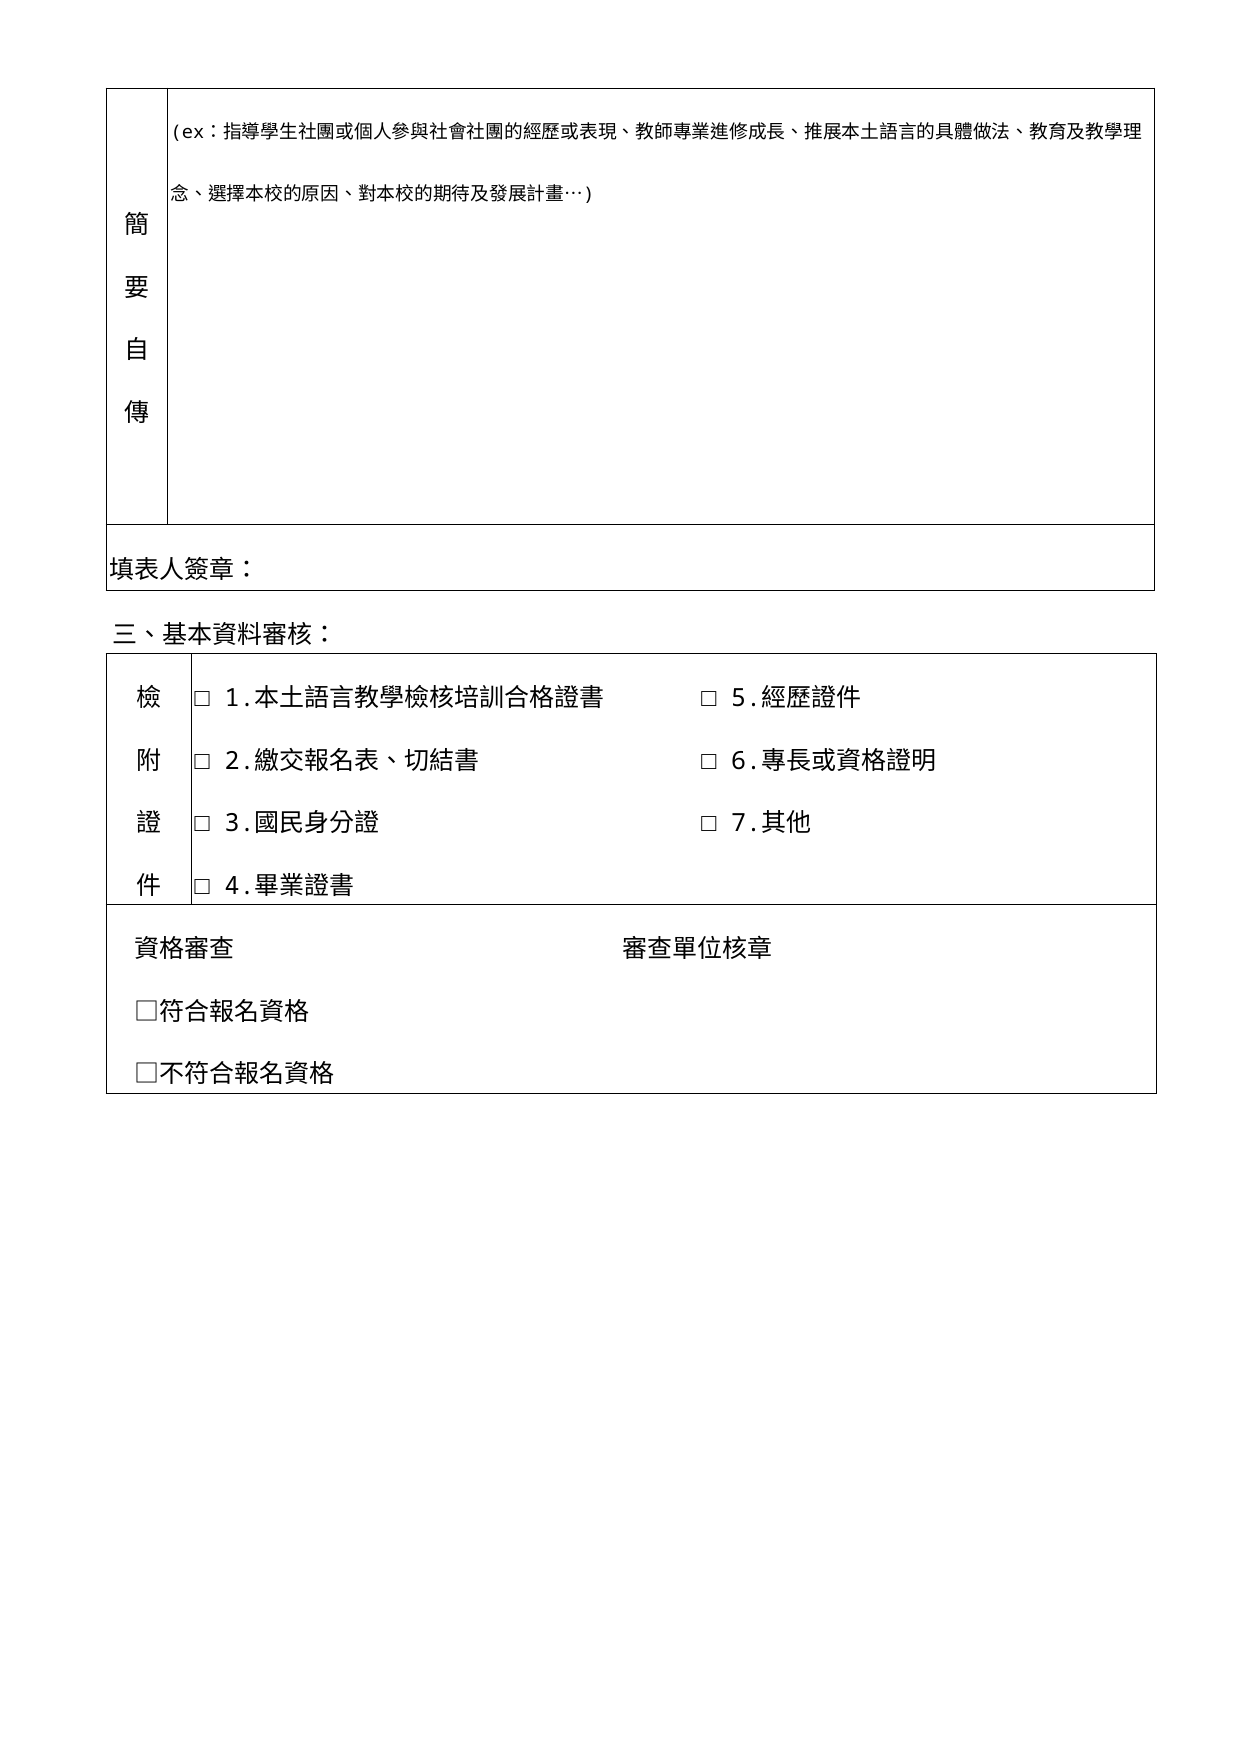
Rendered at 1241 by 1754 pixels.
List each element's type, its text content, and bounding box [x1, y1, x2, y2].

table_header 檢 附 證 件 [107, 654, 191, 904]
table_cell 簡 要 自 傳 [107, 89, 167, 524]
table_cell 填表人簽章： [107, 525, 1154, 589]
table_header □ 1.本土語言教學檢核培訓合格證書 □ 2.繳交報名表、切結書 □ 3.國民身分證 □ 4.畢業證書 [192, 654, 683, 904]
table_cell (ex：指導學生社團或個人參與社會社團的經歷或表現、教師專業進修成長、推展本土語言的具體做法、教育及教學理念、選擇本校的原因、對本校的期待及發展計畫…) [168, 89, 1154, 524]
table_header □ 5.經歷證件 □ 6.專長或資格證明 □ 7.其他 [683, 654, 1156, 904]
text 三、基本資料審核： [112, 591, 1240, 653]
table_cell 資格審查 □符合報名資格 □不符合報名資格 [107, 905, 620, 1093]
table_cell 審查單位核章 [620, 905, 1156, 1093]
